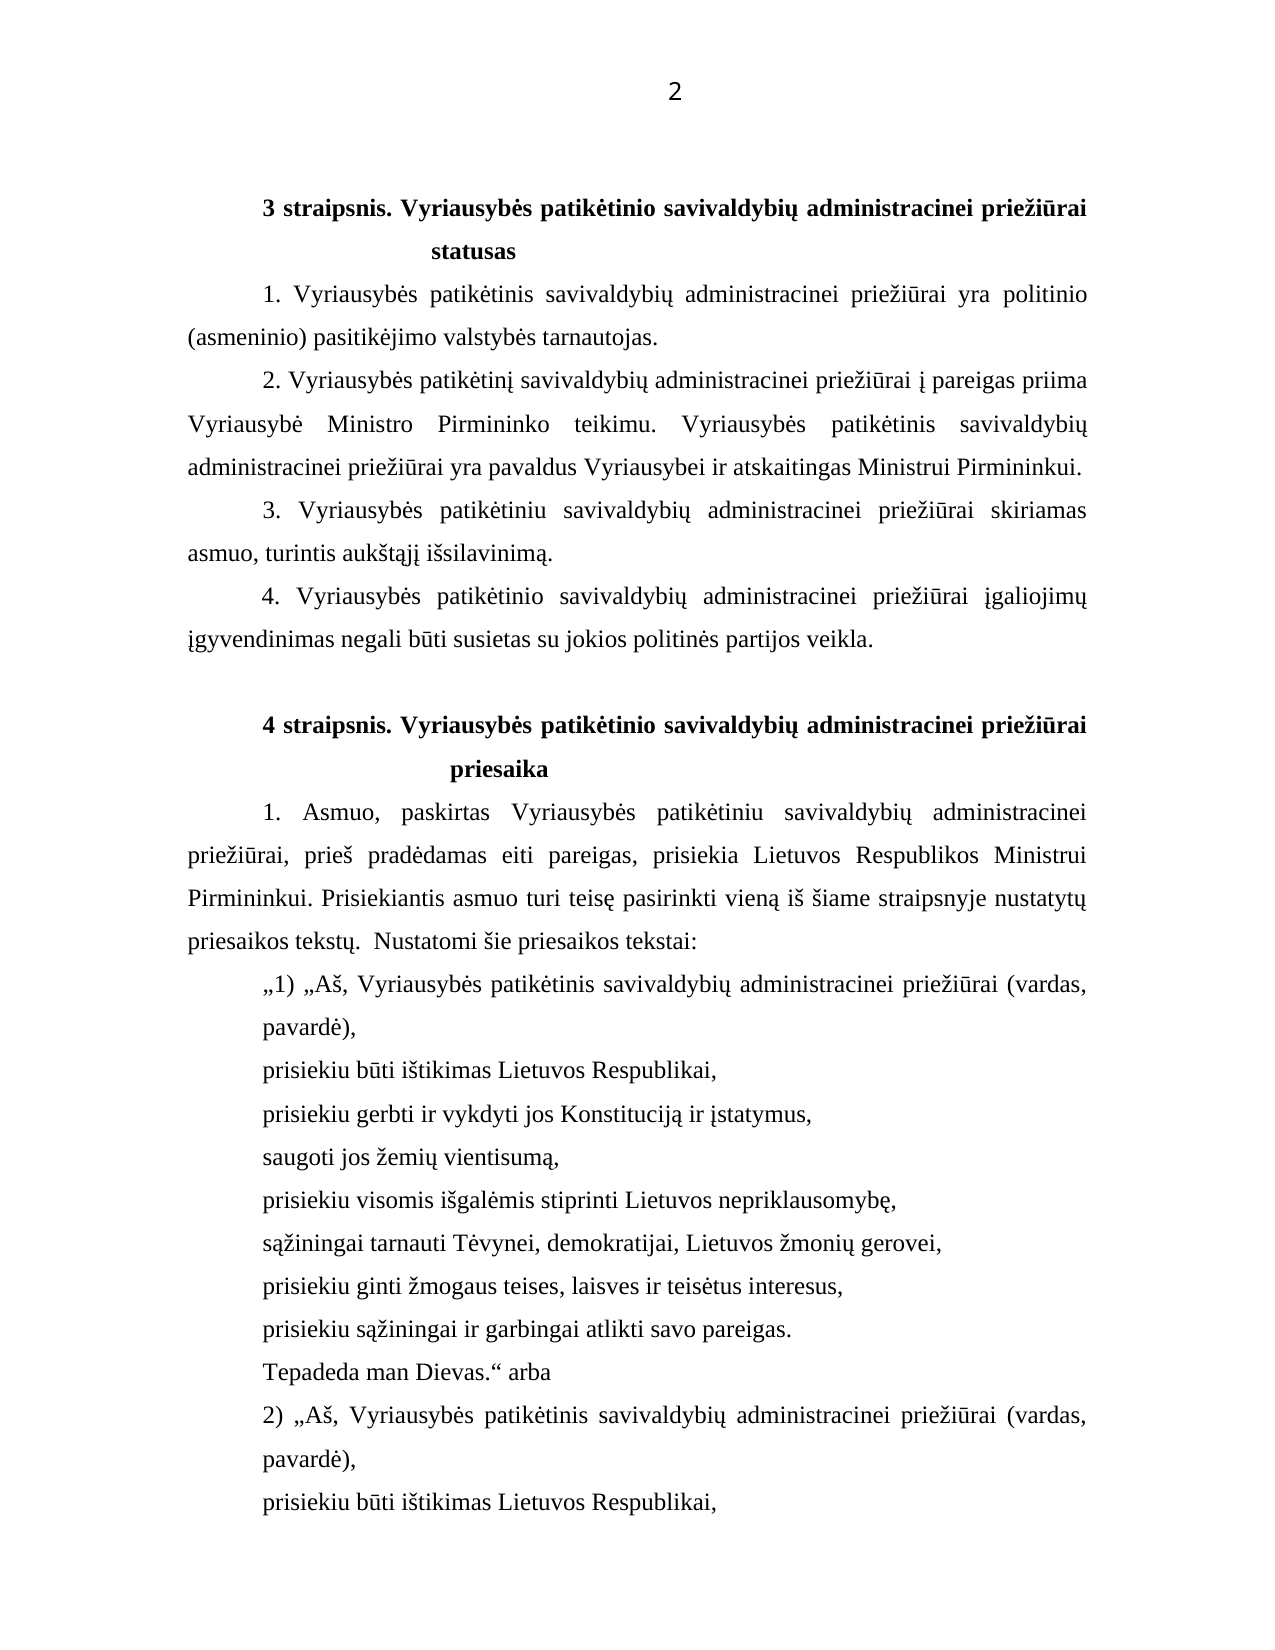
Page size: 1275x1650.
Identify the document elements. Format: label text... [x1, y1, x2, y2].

text 4 straipsnis. Vyriausybės patikėtinio savivaldybių administracinei priežiūrai priesaika [262, 711, 1087, 782]
text prisiekiu būti ištikimas Lietuvos Respublikai, [187, 1487, 1087, 1516]
text 3. Vyriausybės patikėtiniu savivaldybių administracinei priežiūrai skiriamas asmuo, turintis aukštąjį išsilavinimą. [187, 495, 1087, 567]
text 3 straipsnis. Vyriausybės patikėtinio savivaldybių administracinei priežiūrai statusas [262, 193, 1087, 265]
text prisiekiu gerbti ir vykdyti jos Konstituciją ir įstatymus, [187, 1099, 1087, 1127]
text „1) „Aš, Vyriausybės patikėtinis savivaldybių administracinei priežiūrai (vardas, pavardė), [262, 969, 1087, 1041]
text prisiekiu visomis išgalėmis stiprinti Lietuvos nepriklausomybę, [187, 1185, 1087, 1214]
text prisiekiu ginti žmogaus teises, laisves ir teisėtus interesus, [187, 1271, 1087, 1300]
text saugoti jos žemių vientisumą, [187, 1142, 1087, 1171]
text 1. Vyriausybės patikėtinis savivaldybių administracinei priežiūrai yra politinio (asmeninio) pasitikėjimo valstybės tarnautojas. [187, 279, 1087, 351]
text prisiekiu būti ištikimas Lietuvos Respublikai, [187, 1056, 1087, 1084]
text 4. Vyriausybės patikėtinio savivaldybių administracinei priežiūrai įgaliojimų įgyvendinimas negali būti susietas su jokios politinės partijos veikla. [187, 581, 1087, 653]
text prisiekiu sąžiningai ir garbingai atlikti savo pareigas. [187, 1314, 1087, 1343]
text 2) „Aš, Vyriausybės patikėtinis savivaldybių administracinei priežiūrai (vardas, pavardė), [262, 1401, 1087, 1472]
text Tepadeda man Dievas.“ arba [187, 1357, 1087, 1386]
text 2. Vyriausybės patikėtinį savivaldybių administracinei priežiūrai į pareigas priima Vyriausybė Ministro Pirmininko teikimu. Vyriausybės patikėtinis savivaldybių administracinei priežiūrai yra pavaldus Vyriausybei ir atskaitingas Ministrui Pirmininkui. [187, 366, 1087, 481]
text 1. Asmuo, paskirtas Vyriausybės patikėtiniu savivaldybių administracinei priežiūrai, prieš pradėdamas eiti pareigas, prisiekia Lietuvos Respublikos Ministrui Pirmininkui. Prisiekiantis asmuo turi teisę pasirinkti vieną iš šiame straipsnyje nustatytų priesaikos tekstų. Nustatomi šie priesaikos tekstai: [187, 797, 1087, 955]
text sąžiningai tarnauti Tėvynei, demokratijai, Lietuvos žmonių gerovei, [187, 1228, 1087, 1257]
